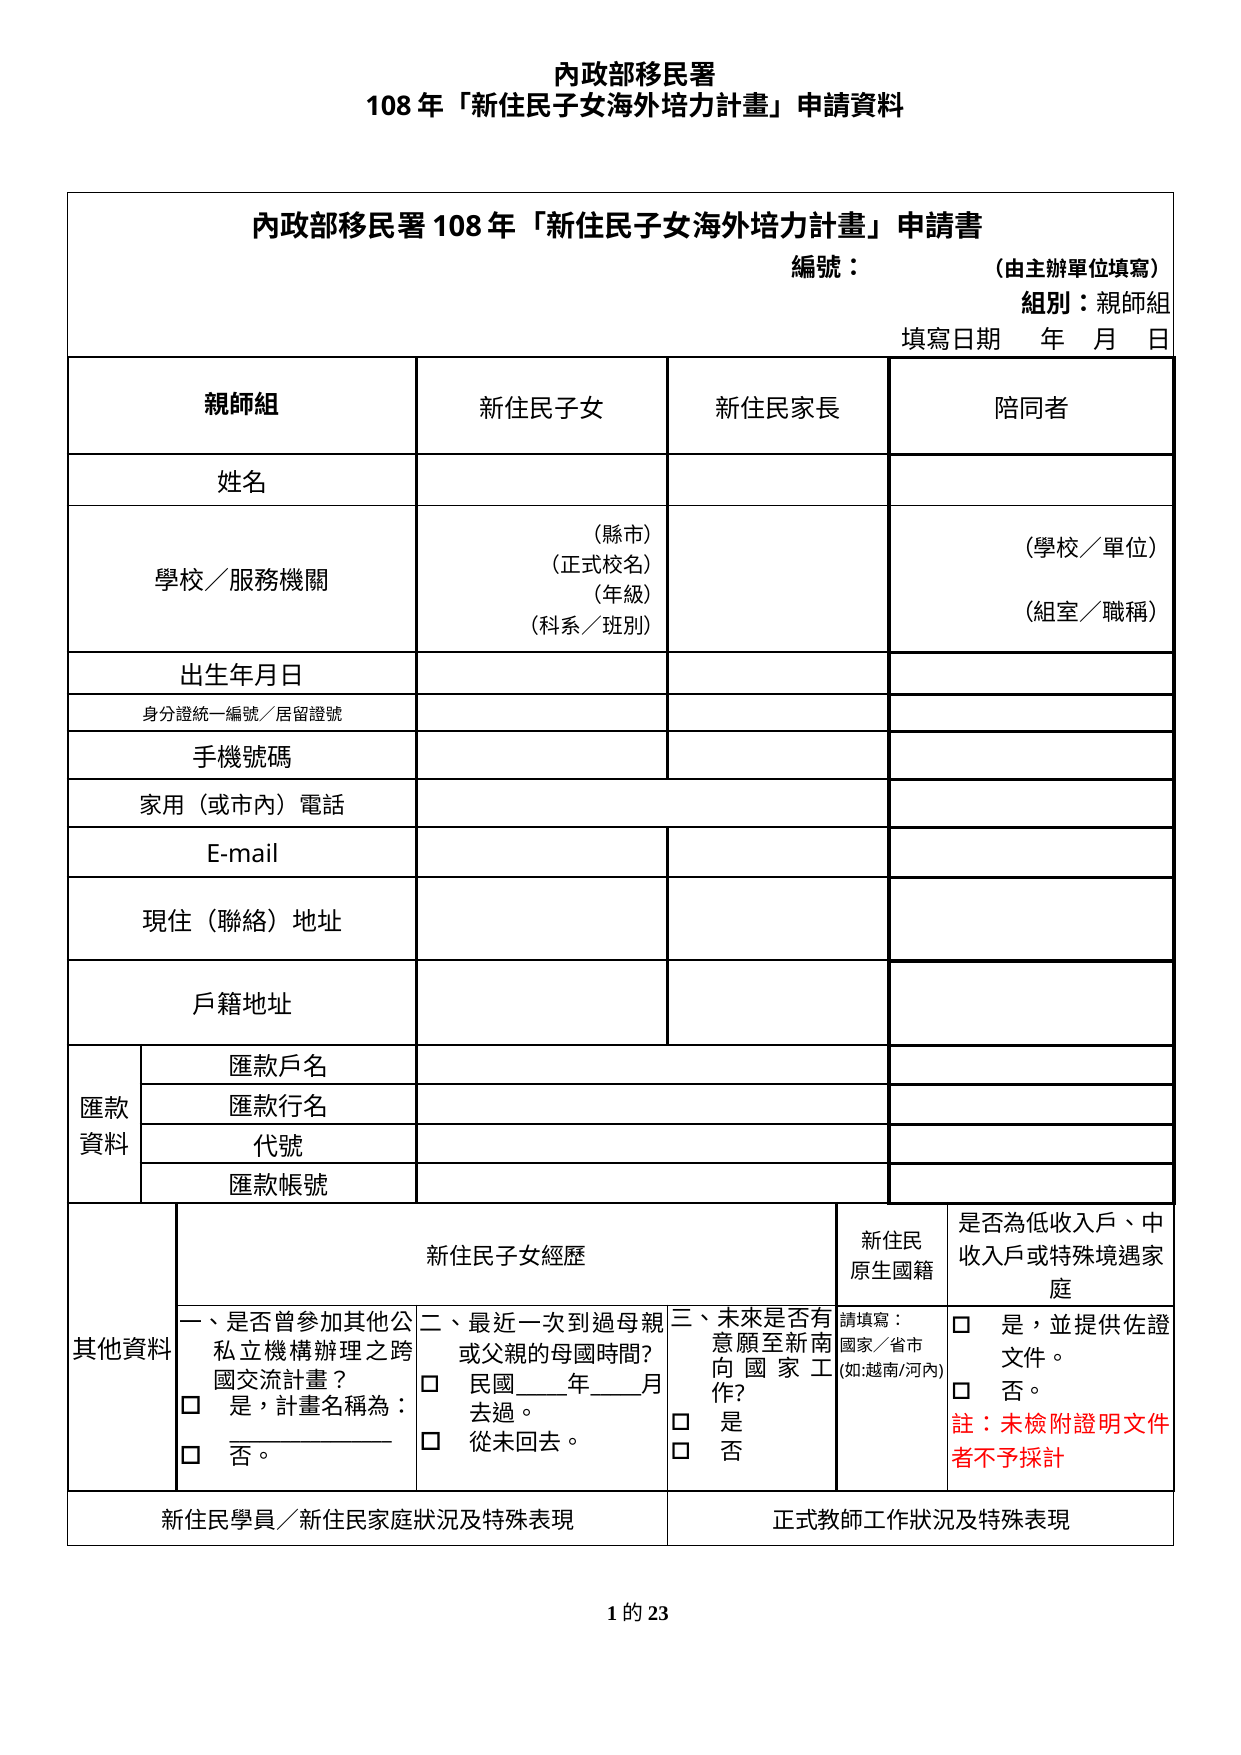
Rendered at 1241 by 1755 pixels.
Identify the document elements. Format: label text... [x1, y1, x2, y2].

table_cell [891, 1047, 1172, 1083]
table_cell 三、未來是否有意願至新南向國家工作? 是 否 [668, 1306, 835, 1490]
table_cell 匯款行名 [142, 1085, 415, 1123]
table_cell 姓名 [69, 455, 415, 505]
table_cell 陪同者 [891, 359, 1172, 453]
table_cell [891, 829, 1172, 876]
table_cell 親師組 [69, 358, 415, 453]
table_cell [669, 878, 887, 959]
table_cell [669, 506, 887, 651]
table_cell [669, 828, 887, 876]
table_cell （縣市） （正式校名） （年級） （科系／班別） [418, 506, 666, 651]
table_cell [669, 695, 887, 730]
table_cell [891, 654, 1172, 693]
table_cell 代號 [142, 1125, 415, 1162]
table_cell 正式教師工作狀況及特殊表現 [668, 1492, 1173, 1545]
table_cell 現住（聯絡）地址 [69, 878, 415, 959]
table_cell [418, 1125, 887, 1162]
table_cell 匯款戶名 [142, 1046, 415, 1083]
table_cell 身分證統一編號／居留證號 [69, 695, 415, 730]
table_cell [418, 455, 666, 505]
table_cell [891, 1086, 1172, 1123]
table_cell [418, 780, 887, 826]
table_cell [891, 963, 1172, 1044]
table_cell 其他資料 [69, 1204, 175, 1490]
table_cell 二、最近一次到過母親或父親的母國時間? 民國_____年_____月 去過。 從未回去。 [417, 1306, 667, 1490]
table_header 內政部移民署108年「新住民子女海外培力計畫」申請書 編號： （由主辦單位填寫） 組別：親師組 填寫日期 年 月 日 [68, 193, 1173, 356]
table_cell [418, 828, 666, 876]
table_cell [891, 733, 1172, 778]
table_cell [418, 1164, 887, 1202]
table_cell [418, 878, 666, 959]
table_cell [891, 1165, 1172, 1202]
table_cell [418, 1046, 887, 1083]
table_cell 出生年月日 [69, 653, 415, 693]
table_cell [891, 781, 1172, 826]
table_cell [669, 732, 887, 778]
table_cell [891, 879, 1172, 959]
table_cell 請填寫： 國家／省市 (如:越南/河內) [838, 1307, 947, 1490]
table_cell 新住民家長 [669, 358, 887, 453]
table_cell E-mail [69, 828, 415, 876]
table_cell 是否為低收入戶、中收入戶或特殊境遇家庭 [948, 1205, 1173, 1304]
table_cell 新住民學員／新住民家庭狀況及特殊表現 [68, 1492, 667, 1545]
table_cell 戶籍地址 [69, 961, 415, 1044]
table_cell [669, 961, 887, 1044]
table_cell [418, 1085, 887, 1123]
table_cell 學校／服務機關 [69, 506, 415, 651]
table_cell 匯款帳號 [142, 1164, 415, 1202]
table_cell 新住民 原生國籍 [838, 1204, 947, 1304]
table_cell [418, 732, 666, 778]
table_cell [669, 653, 887, 693]
table_cell [418, 961, 666, 1044]
table_cell 新住民子女 [418, 358, 666, 453]
table_cell 一、是否曾參加其他公私立機構辦理之跨國交流計畫？ 是，計畫名稱為： ________________ 否。 [178, 1306, 416, 1490]
table_cell [418, 695, 666, 730]
table_cell [669, 455, 887, 505]
table_cell 手機號碼 [69, 732, 415, 778]
table_cell [891, 1126, 1172, 1162]
table_cell 匯款資料 [69, 1046, 140, 1202]
table_cell 是，並提供佐證文件。 否。 註：未檢附證明文件者不予採計 [948, 1307, 1173, 1490]
table_cell 家用（或市內）電話 [69, 780, 415, 826]
table_cell [891, 456, 1172, 505]
table_cell [418, 653, 666, 693]
table_cell 新住民子女經歷 [178, 1204, 835, 1304]
table_cell [891, 696, 1172, 730]
table_cell （學校／單位） （組室／職稱） [891, 506, 1172, 651]
